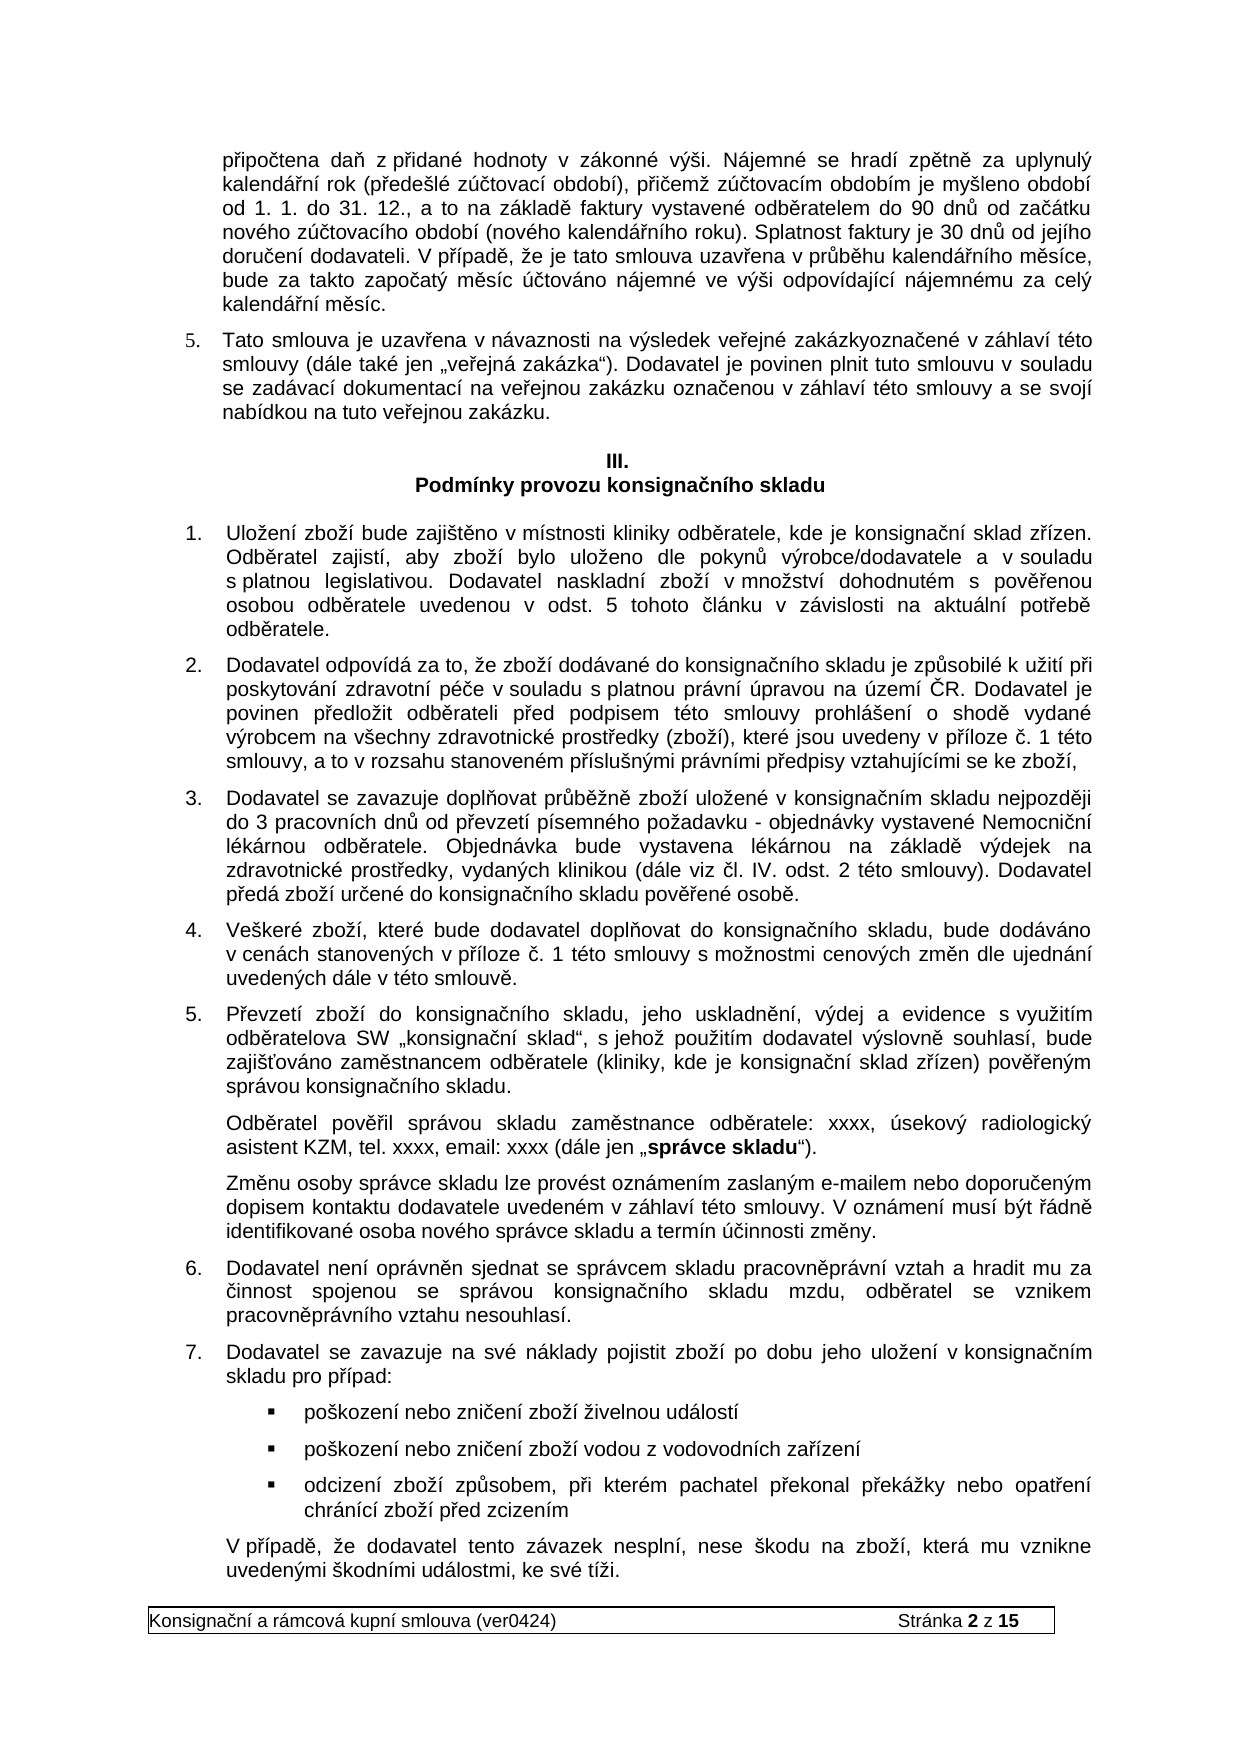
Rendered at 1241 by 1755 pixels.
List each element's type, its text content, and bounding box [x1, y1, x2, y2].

list Dodavatel se zavazuje na své náklady pojistit zboží po dobu jeho uložení v konsignačním skladu pro případ: [185, 1340, 1093, 1388]
text V případě, že dodavatel tento závazek nesplní, nese škodu na zboží, která mu vznikne uvedenými škodními událostmi, ke své tíži. [226, 1534, 1093, 1582]
list Převzetí zboží do konsignačního skladu, jeho uskladnění, výdej a evidence s využitím odběratelova SW „konsignační sklad“, s jehož použitím dodavatel výslovně souhlasí, bude zajišťováno zaměstnancem odběratele (kliniky, kde je konsignační sklad zřízen) pověřeným správou konsignačního skladu. [185, 1002, 1093, 1098]
list připočtena daň z přidané hodnoty v zákonné výši. Nájemné se hradí zpětně za uplynulý kalendářní rok (předešlé zúčtovací období), přičemž zúčtovacím obdobím je myšleno období od 1. 1. do 31. 12., a to na základě faktury vystavené odběratelem do 90 dnů od začátku nového zúčtovacího období (nového kalendářního roku). Splatnost faktury je 30 dnů od jejího doručení dodavateli. V případě, že je tato smlouva uzavřena v průběhu kalendářního měsíce, bude za takto započatý měsíc účtováno nájemné ve výši odpovídající nájemnému za celý kalendářní měsíc. [185, 148, 1093, 315]
text Podmínky provozu konsignačního skladu [148, 473, 1093, 497]
list Dodavatel se zavazuje doplňovat průběžně zboží uložené v konsignačním skladu nejpozději do 3 pracovních dnů od převzetí písemného požadavku - objednávky vystavené Nemocniční lékárnou odběratele. Objednávka bude vystavena lékárnou na základě výdejek na zdravotnické prostředky, vydaných klinikou (dále viz čl. IV. odst. 2 této smlouvy). Dodavatel předá zboží určené do konsignačního skladu pověřené osobě. [185, 786, 1093, 905]
list Dodavatel odpovídá za to, že zboží dodávané do konsignačního skladu je způsobilé k užití při poskytování zdravotní péče v souladu s platnou právní úpravou na území ČR. Dodavatel je povinen předložit odběrateli před podpisem této smlouvy prohlášení o shodě vydané výrobcem na všechny zdravotnické prostředky (zboží), které jsou uvedeny v příloze č. 1 této smlouvy, a to v rozsahu stanoveném příslušnými právními předpisy vztahujícími se ke zboží, [185, 653, 1093, 773]
list Uložení zboží bude zajištěno v místnosti kliniky odběratele, kde je konsignační sklad zřízen. Odběratel zajistí, aby zboží bylo uloženo dle pokynů výrobce/dodavatele a v souladu s platnou legislativou. Dodavatel naskladní zboží v množství dohodnutém s pověřenou osobou odběratele uvedenou v odst. 5 tohoto článku v závislosti na aktuální potřebě odběratele. [185, 521, 1093, 641]
list Dodavatel není oprávněn sjednat se správcem skladu pracovněprávní vztah a hradit mu za činnost spojenou se správou konsignačního skladu mzdu, odběratel se vznikem pracovněprávního vztahu nesouhlasí. [185, 1255, 1093, 1327]
text Změnu osoby správce skladu lze provést oznámením zaslaným e-mailem nebo doporučeným dopisem kontaktu dodavatele uvedeném v záhlaví této smlouvy. V oznámení musí být řádně identifikované osoba nového správce skladu a termín účinnosti změny. [226, 1171, 1093, 1243]
list poškození nebo zničení zboží živelnou událostí [266, 1400, 1093, 1424]
list poškození nebo zničení zboží vodou z vodovodních zařízení [266, 1437, 1093, 1461]
list Tato smlouva je uzavřena v návaznosti na výsledek veřejné zakázkyoznačené v záhlaví této smlouvy (dále také jen „veřejná zakázka“). Dodavatel je povinen plnit tuto smlouvu v souladu se zadávací dokumentací na veřejnou zakázku označenou v záhlaví této smlouvy a se svojí nabídkou na tuto veřejnou zakázku. [185, 328, 1093, 424]
list odcizení zboží způsobem, při kterém pachatel překonal překážky nebo opatření chránící zboží před zcizením [266, 1473, 1093, 1521]
list Veškeré zboží, které bude dodavatel doplňovat do konsignačního skladu, bude dodáváno v cenách stanovených v příloze č. 1 této smlouvy s možnostmi cenových změn dle ujednání uvedených dále v této smlouvě. [185, 918, 1093, 990]
text III. [148, 449, 1093, 473]
text Odběratel pověřil správou skladu zaměstnance odběratele: xxxx, úsekový radiologický asistent KZM, tel. xxxx, email: xxxx (dále jen „správce skladu“). [226, 1111, 1093, 1158]
